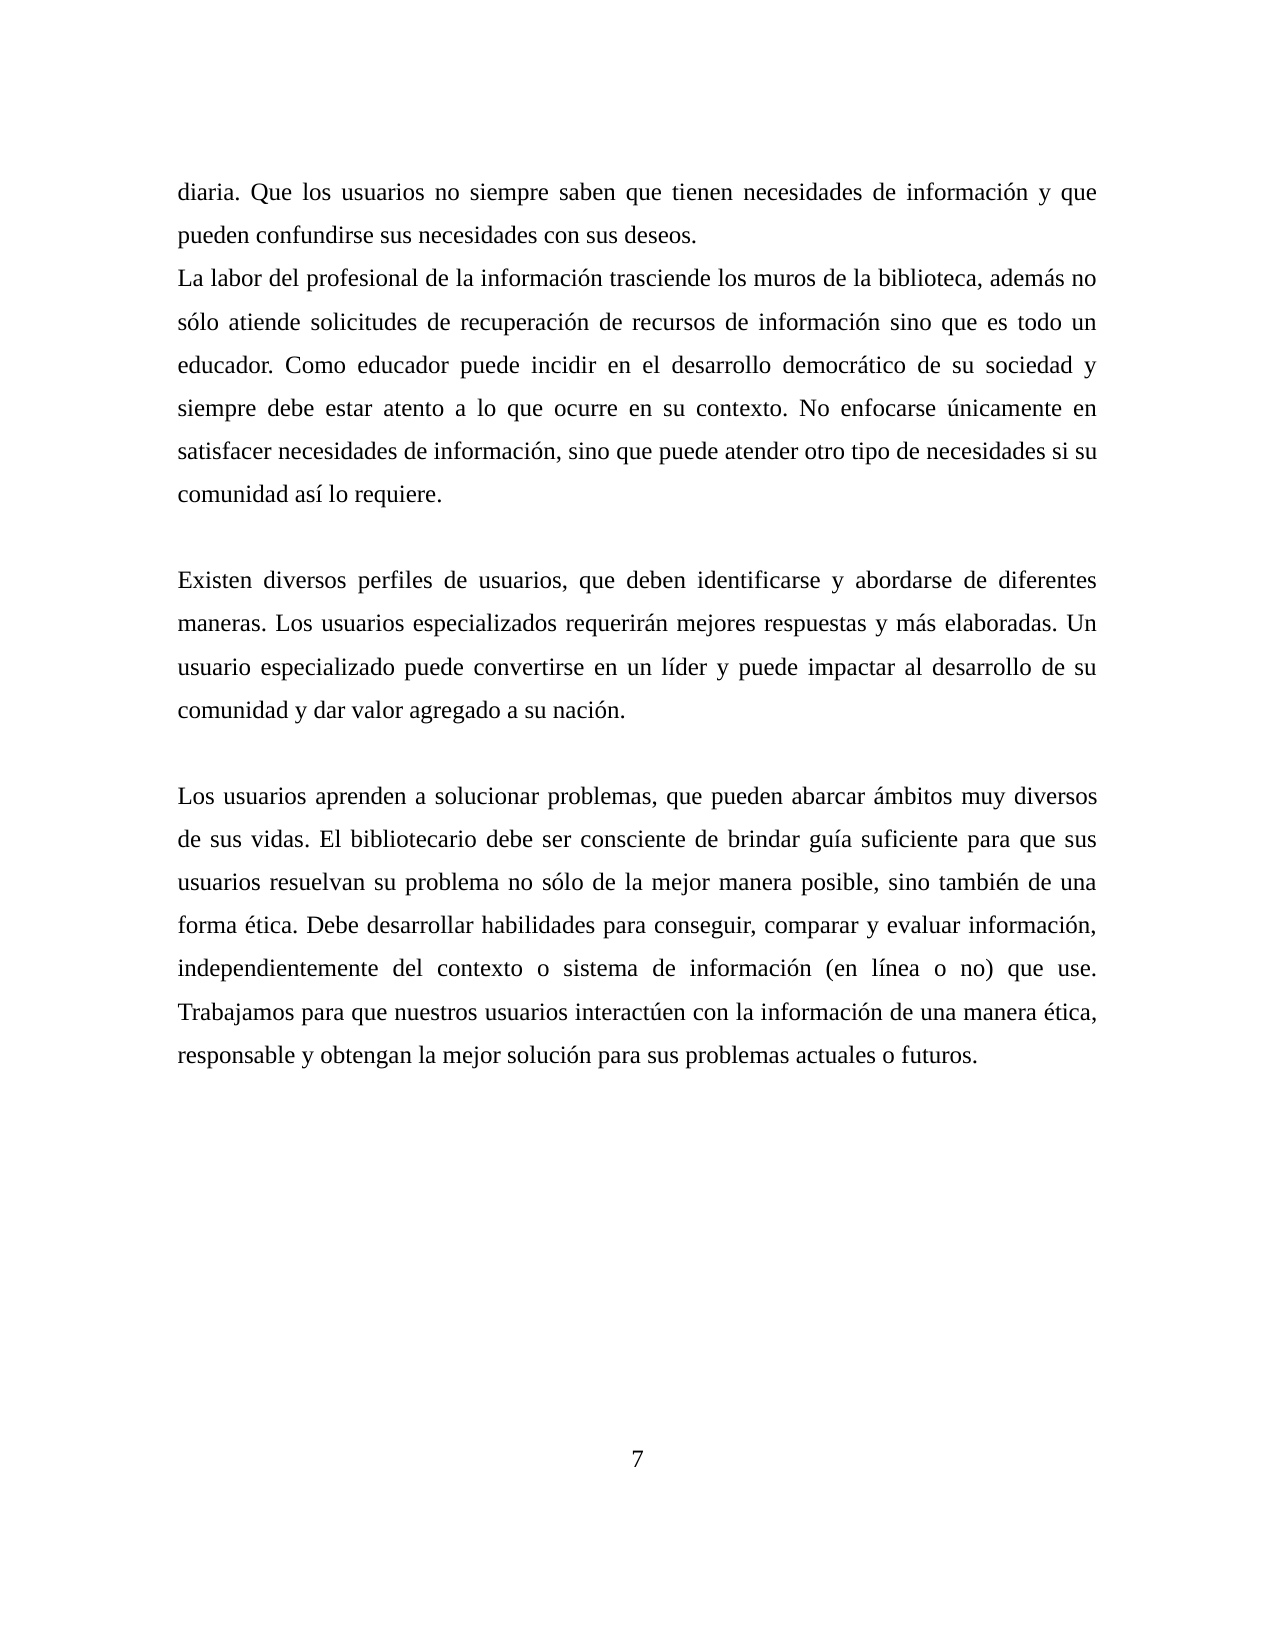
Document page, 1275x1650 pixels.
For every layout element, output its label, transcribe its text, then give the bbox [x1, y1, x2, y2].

text Existen diversos perfiles de usuarios, que deben identificarse y abordarse de diferentes maneras. Los usuarios especializados requerirán mejores respuestas y más elaboradas. Un usuario especializado puede convertirse en un líder y puede impactar al desarrollo de su comunidad y dar valor agregado a su nación. [177, 565, 1098, 723]
text La labor del profesional de la información trasciende los muros de la biblioteca, además no sólo atiende solicitudes de recuperación de recursos de información sino que es todo un educador. Como educador puede incidir en el desarrollo democrático de su sociedad y siempre debe estar atento a lo que ocurre en su contexto. No enfocarse únicamente en satisfacer necesidades de información, sino que puede atender otro tipo de necesidades si su comunidad así lo requiere. [177, 263, 1098, 508]
text Los usuarios aprenden a solucionar problemas, que pueden abarcar ámbitos muy diversos de sus vidas. El bibliotecario debe ser consciente de brindar guía suficiente para que sus usuarios resuelvan su problema no sólo de la mejor manera posible, sino también de una forma ética. Debe desarrollar habilidades para conseguir, comparar y evaluar información, independientemente del contexto o sistema de información (en línea o no) que use. Trabajamos para que nuestros usuarios interactúen con la información de una manera ética, responsable y obtengan la mejor solución para sus problemas actuales o futuros. [177, 781, 1098, 1068]
text diaria. Que los usuarios no siempre saben que tienen necesidades de información y que pueden confundirse sus necesidades con sus deseos. [177, 177, 1098, 249]
